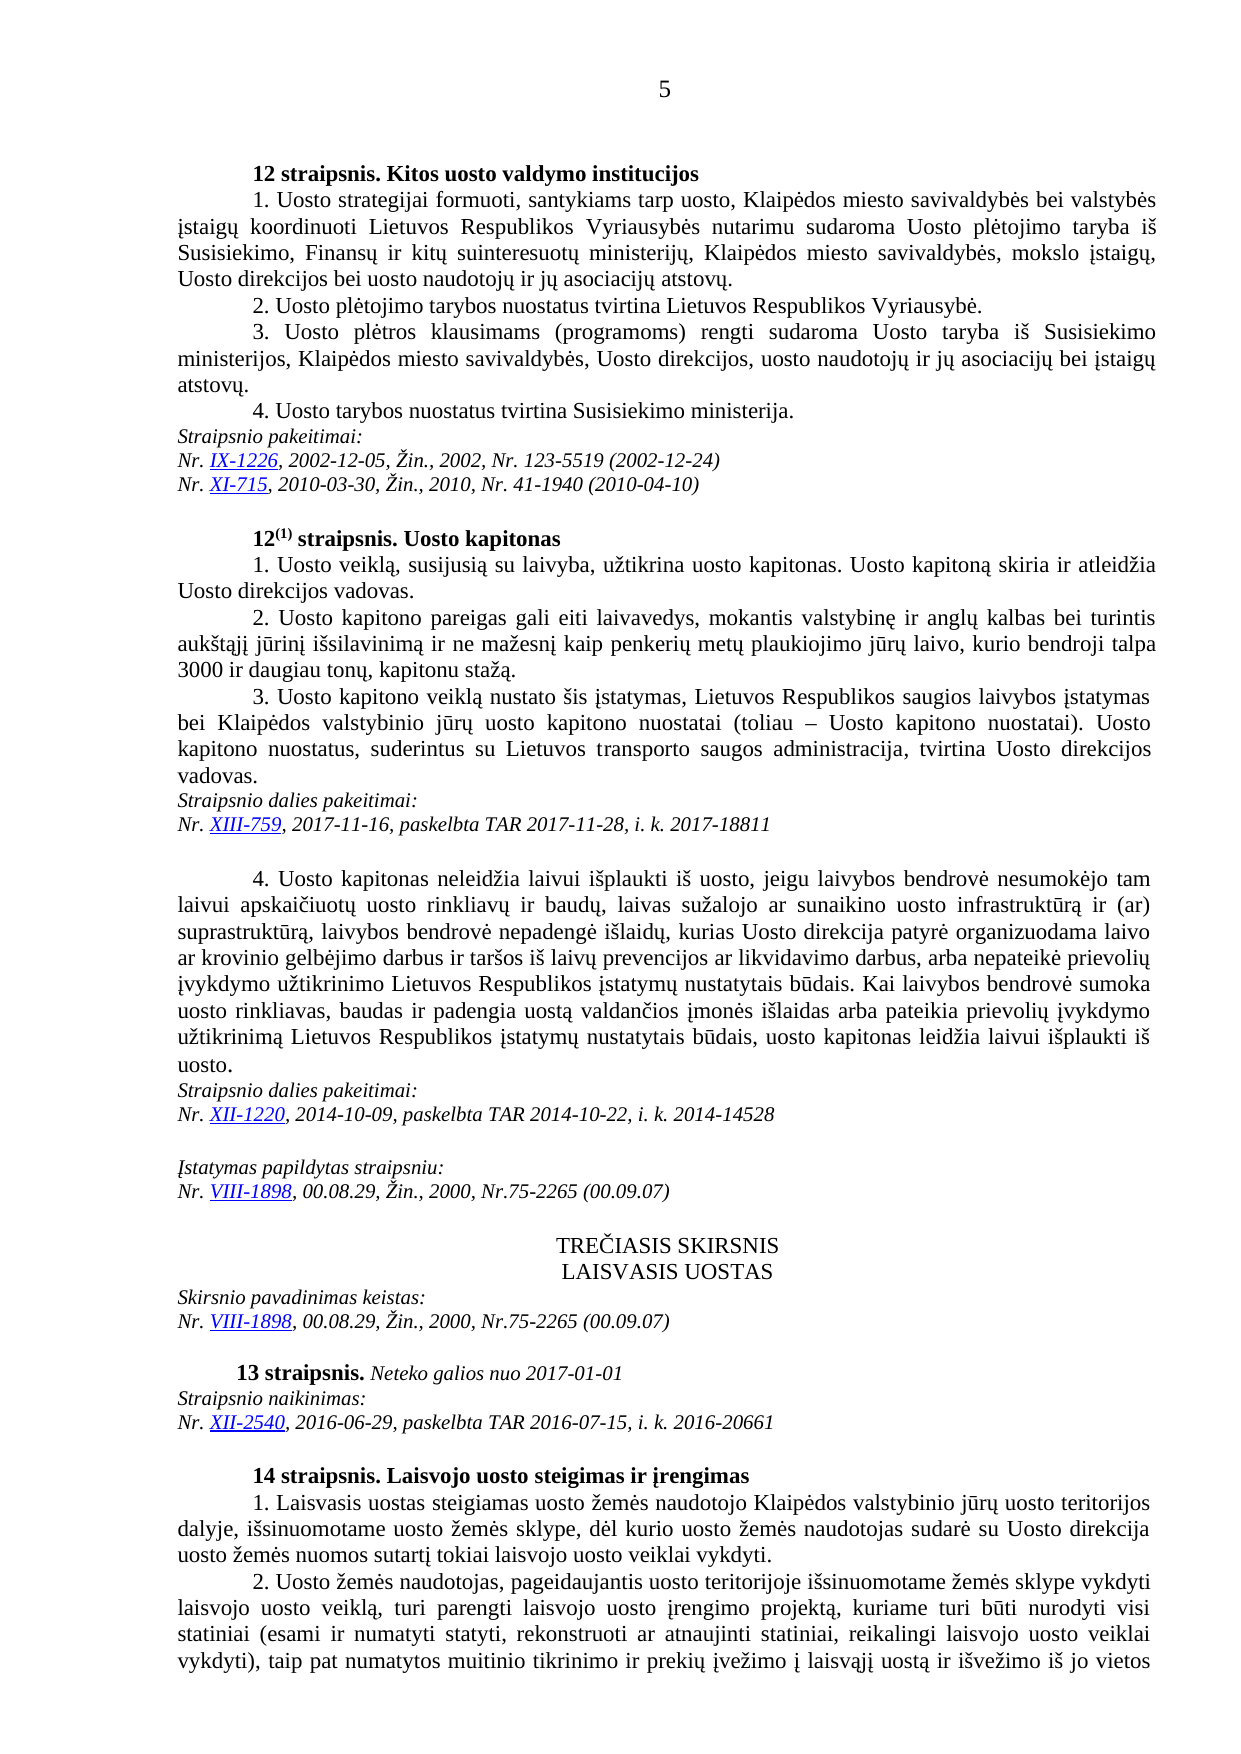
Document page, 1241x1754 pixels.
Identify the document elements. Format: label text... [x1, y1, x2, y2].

text 12(1) straipsnis. Uosto kapitonas [177, 524, 1158, 551]
text LAISVASIS UOSTAS [177, 1258, 1158, 1285]
text 2. Uosto plėtojimo tarybos nuostatus tvirtina Lietuvos Respublikos Vyriausybė. [177, 292, 1158, 318]
text 3. Uosto plėtros klausimams (programoms) rengti sudaroma Uosto taryba iš Susisiekimo ministerijos, Klaipėdos miesto savivaldybės, Uosto direkcijos, uosto naudotojų ir jų asociacijų bei įstaigų atstovų. [177, 318, 1158, 397]
text Nr. XI-715, 2010-03-30, Žin., 2010, Nr. 41-1940 (2010-04-10) [177, 472, 1152, 496]
text 2. Uosto žemės naudotojas, pageidaujantis uosto teritorijoje išsinuomotame žemės sklype vykdyti laisvojo uosto veiklą, turi parengti laisvojo uosto įrengimo projektą, kuriame turi būti nurodyti visi statiniai (esami ir numatyti statyti, rekonstruoti ar atnaujinti statiniai, reikalingi laisvojo uosto veiklai vykdyti), taip pat numatytos muitinio tikrinimo ir prekių įvežimo į laisvąjį uostą ir išvežimo iš jo vietos [177, 1568, 1152, 1673]
text 3. Uosto kapitono veiklą nustato šis įstatymas, Lietuvos Respublikos saugios laivybos įstatymas bei Klaipėdos valstybinio jūrų uosto kapitono nuostatai (toliau – Uosto kapitono nuostatai). Uosto kapitono nuostatus, suderintus su Lietuvos transporto saugos administracija, tvirtina Uosto direkcijos vadovas. [177, 683, 1152, 788]
text Straipsnio dalies pakeitimai: [177, 1078, 1152, 1102]
text Nr. XII-2540, 2016-06-29, paskelbta TAR 2016-07-15, i. k. 2016-20661 [177, 1409, 1152, 1434]
text Įstatymas papildytas straipsniu: [177, 1155, 1158, 1179]
text Nr. XIII-759, 2017-11-16, paskelbta TAR 2017-11-28, i. k. 2017-18811 [177, 812, 1152, 836]
text 1. Laisvasis uostas steigiamas uosto žemės naudotojo Klaipėdos valstybinio jūrų uosto teritorijos dalyje, išsinuomotame uosto žemės sklype, dėl kurio uosto žemės naudotojas sudarė su Uosto direkcija uosto žemės nuomos sutartį tokiai laisvojo uosto veiklai vykdyti. [177, 1489, 1152, 1568]
text 4. Uosto kapitonas neleidžia laivui išplaukti iš uosto, jeigu laivybos bendrovė nesumokėjo tam laivui apskaičiuotų uosto rinkliavų ir baudų, laivas sužalojo ar sunaikino uosto infrastruktūrą ir (ar) suprastruktūrą, laivybos bendrovė nepadengė išlaidų, kurias Uosto direkcija patyrė organizuodama laivo ar krovinio gelbėjimo darbus ir taršos iš laivų prevencijos ar likvidavimo darbus, arba nepateikė prievolių įvykdymo užtikrinimo Lietuvos Respublikos įstatymų nustatytais būdais. Kai laivybos bendrovė sumoka uosto rinkliavas, baudas ir padengia uostą valdančios įmonės išlaidas arba pateikia prievolių įvykdymo užtikrinimą Lietuvos Respublikos įstatymų nustatytais būdais, uosto kapitonas leidžia laivui išplaukti iš uosto. [177, 865, 1152, 1078]
text 1. Uosto veiklą, susijusią su laivyba, užtikrina uosto kapitonas. Uosto kapitoną skiria ir atleidžia Uosto direkcijos vadovas. [177, 551, 1158, 604]
text 2. Uosto kapitono pareigas gali eiti laivavedys, mokantis valstybinę ir anglų kalbas bei turintis aukštąjį jūrinį išsilavinimą ir ne mažesnį kaip penkerių metų plaukiojimo jūrų laivo, kurio bendroji talpa 3000 ir daugiau tonų, kapitonu stažą. [177, 604, 1158, 683]
text Skirsnio pavadinimas keistas: [177, 1285, 1158, 1309]
text 4. Uosto tarybos nuostatus tvirtina Susisiekimo ministerija. [177, 397, 1152, 424]
text Nr. IX-1226, 2002-12-05, Žin., 2002, Nr. 123-5519 (2002-12-24) [177, 448, 1158, 472]
text Nr. VIII-1898, 00.08.29, Žin., 2000, Nr.75-2265 (00.09.07) [177, 1179, 1158, 1203]
text 14 straipsnis. Laisvojo uosto steigimas ir įrengimas [177, 1462, 1152, 1489]
text Straipsnio pakeitimai: [177, 424, 1158, 448]
text TREČIASIS SKIRSNIS [177, 1232, 1158, 1258]
text Straipsnio naikinimas: [177, 1386, 1152, 1409]
text 12 straipsnis. Kitos uosto valdymo institucijos [177, 160, 1158, 186]
text Nr. XII-1220, 2014-10-09, paskelbta TAR 2014-10-22, i. k. 2014-14528 [177, 1102, 1152, 1126]
text Nr. VIII-1898, 00.08.29, Žin., 2000, Nr.75-2265 (00.09.07) [177, 1309, 1158, 1333]
text 13 straipsnis. Neteko galios nuo 2017-01-01 [177, 1359, 1152, 1386]
text Straipsnio dalies pakeitimai: [177, 788, 1152, 812]
text 1. Uosto strategijai formuoti, santykiams tarp uosto, Klaipėdos miesto savivaldybės bei valstybės įstaigų koordinuoti Lietuvos Respublikos Vyriausybės nutarimu sudaroma Uosto plėtojimo taryba iš Susisiekimo, Finansų ir kitų suinteresuotų ministerijų, Klaipėdos miesto savivaldybės, mokslo įstaigų, Uosto direkcijos bei uosto naudotojų ir jų asociacijų atstovų. [177, 186, 1158, 292]
